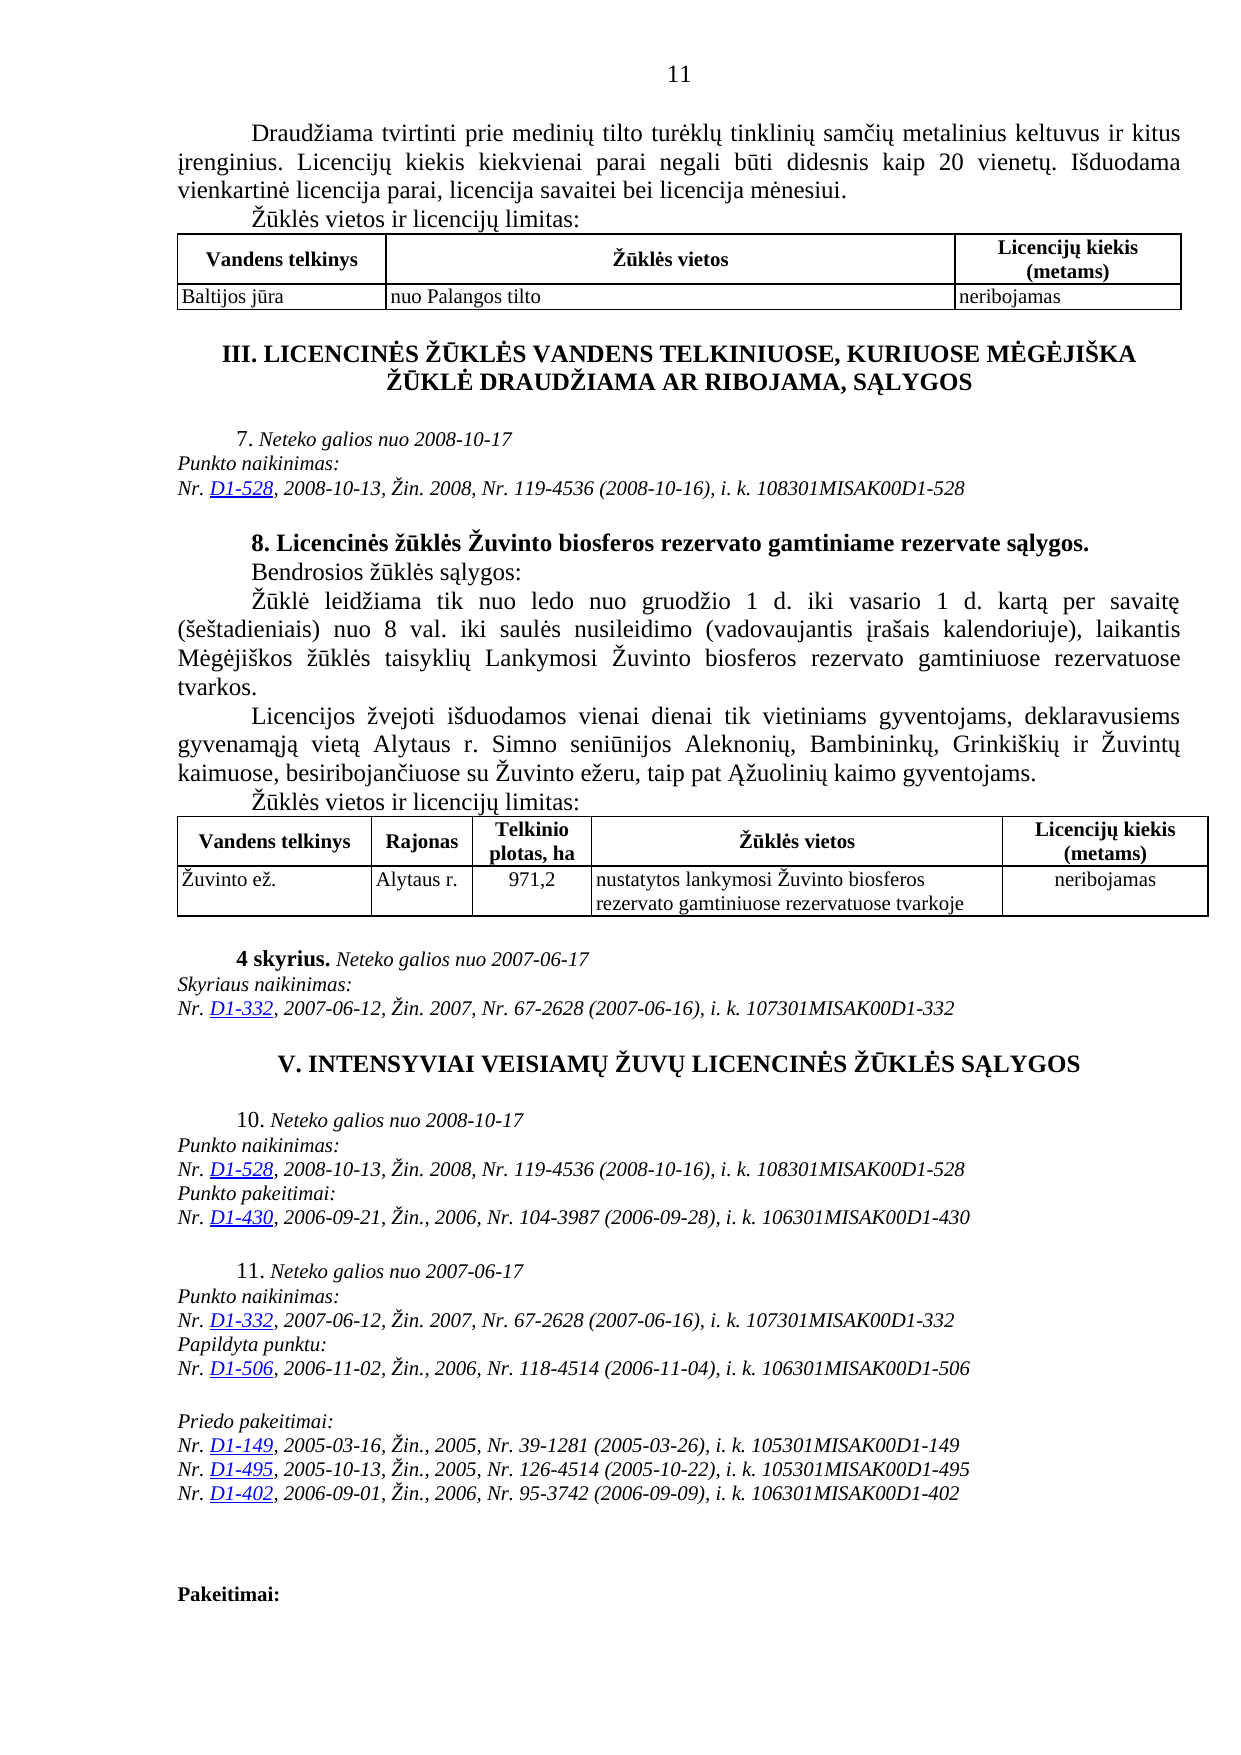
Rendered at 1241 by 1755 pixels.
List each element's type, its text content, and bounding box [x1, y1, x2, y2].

text V. INTENSYVIAI VEISIAMŲ ŽUVŲ LICENCINĖS ŽŪKLĖS SĄLYGOS [177, 1049, 1181, 1077]
text III. LICENCINĖS ŽŪKLĖS VANDENS TELKINIUOSE, KURIUOSE MĖGĖJIŠKA ŽŪKLĖ DRAUDŽIAMA AR RIBOJAMA, SĄLYGOS [177, 339, 1181, 396]
table_header Vandens telkinys [178, 235, 385, 283]
table_header Žūklės vietos [592, 817, 1002, 865]
text Žūklė leidžiama tik nuo ledo nuo gruodžio 1 d. iki vasario 1 d. kartą per savaitę (šeštadieniais) nuo 8 val. iki saulės nusileidimo (vadovaujantis įrašais kalendoriuje), laikantis Mėgėjiškos žūklės taisyklių Lankymosi Žuvinto biosferos rezervato gamtiniuose rezervatuose tvarkos. [177, 586, 1181, 701]
text Nr. D1-149, 2005-03-16, Žin., 2005, Nr. 39-1281 (2005-03-26), i. k. 105301MISAK00D1-149 [177, 1433, 1181, 1457]
table_header Žūklės vietos [387, 235, 954, 283]
text Nr. D1-528, 2008-10-13, Žin. 2008, Nr. 119-4536 (2008-10-16), i. k. 108301MISAK00D1-528 [177, 1157, 1181, 1181]
text Nr. D1-332, 2007-06-12, Žin. 2007, Nr. 67-2628 (2007-06-16), i. k. 107301MISAK00D1-332 [177, 1308, 1181, 1332]
table_cell neribojamas [1003, 867, 1207, 915]
table_cell nustatytos lankymosi Žuvinto biosferos rezervato gamtiniuose rezervatuose tvarkoje [592, 867, 1002, 915]
table_cell Alytaus r. [372, 867, 472, 915]
table_cell 971,2 [473, 867, 591, 915]
text Nr. D1-332, 2007-06-12, Žin. 2007, Nr. 67-2628 (2007-06-16), i. k. 107301MISAK00D1-332 [177, 996, 1181, 1020]
text Papildyta punktu: [177, 1332, 1181, 1356]
text Nr. D1-430, 2006-09-21, Žin., 2006, Nr. 104-3987 (2006-09-28), i. k. 106301MISAK00D1-430 [177, 1205, 1181, 1229]
table_header Telkinio plotas, ha [473, 817, 591, 865]
table_cell Žuvinto ež. [178, 867, 371, 915]
text Žūklės vietos ir licencijų limitas: [177, 204, 1181, 233]
text Licencijos žvejoti išduodamos vienai dienai tik vietiniams gyventojams, deklaravusiems gyvenamąją vietą Alytaus r. Simno seniūnijos Aleknonių, Bambininkų, Grinkiškių ir Žuvintų kaimuose, besiribojančiuose su Žuvinto ežeru, taip pat Ąžuolinių kaimo gyventojams. [177, 701, 1181, 787]
text Punkto naikinimas: [177, 1132, 1181, 1157]
text 8. Licencinės žūklės Žuvinto biosferos rezervato gamtiniame rezervate sąlygos. [177, 528, 1181, 557]
table_header Licencijų kiekis (metams) [1003, 817, 1207, 865]
text Žūklės vietos ir licencijų limitas: [177, 787, 1181, 816]
text Punkto naikinimas: [177, 451, 1181, 475]
text Skyriaus naikinimas: [177, 972, 1181, 996]
text Priedo pakeitimai: [177, 1409, 1181, 1433]
text Bendrosios žūklės sąlygos: [177, 557, 1181, 586]
text Nr. D1-506, 2006-11-02, Žin., 2006, Nr. 118-4514 (2006-11-04), i. k. 106301MISAK00D1-506 [177, 1356, 1181, 1380]
table_header Rajonas [372, 817, 472, 865]
text 10. Neteko galios nuo 2008-10-17 [177, 1106, 1181, 1132]
text Nr. D1-495, 2005-10-13, Žin., 2005, Nr. 126-4514 (2005-10-22), i. k. 105301MISAK00D1-495 [177, 1457, 1181, 1481]
table_header Vandens telkinys [178, 817, 371, 865]
table_header Licencijų kiekis (metams) [956, 235, 1180, 283]
text Nr. D1-528, 2008-10-13, Žin. 2008, Nr. 119-4536 (2008-10-16), i. k. 108301MISAK00D1-528 [177, 475, 1181, 499]
text 11. Neteko galios nuo 2007-06-17 [177, 1257, 1181, 1284]
text Draudžiama tvirtinti prie medinių tilto turėklų tinklinių samčių metalinius keltuvus ir kitus įrenginius. Licencijų kiekis kiekvienai parai negali būti didesnis kaip 20 vienetų. Išduodama vienkartinė licencija parai, licencija savaitei bei licencija mėnesiui. [177, 118, 1181, 204]
text Nr. D1-402, 2006-09-01, Žin., 2006, Nr. 95-3742 (2006-09-09), i. k. 106301MISAK00D1-402 [177, 1481, 1181, 1505]
table_cell Baltijos jūra [178, 285, 385, 308]
table_cell neribojamas [956, 285, 1180, 308]
text Pakeitimai: [177, 1582, 1181, 1606]
text Punkto pakeitimai: [177, 1181, 1181, 1205]
text Punkto naikinimas: [177, 1284, 1181, 1308]
table_cell nuo Palangos tilto [387, 285, 954, 308]
text 7. Neteko galios nuo 2008-10-17 [177, 425, 1181, 451]
text 4 skyrius. Neteko galios nuo 2007-06-17 [177, 945, 1181, 972]
